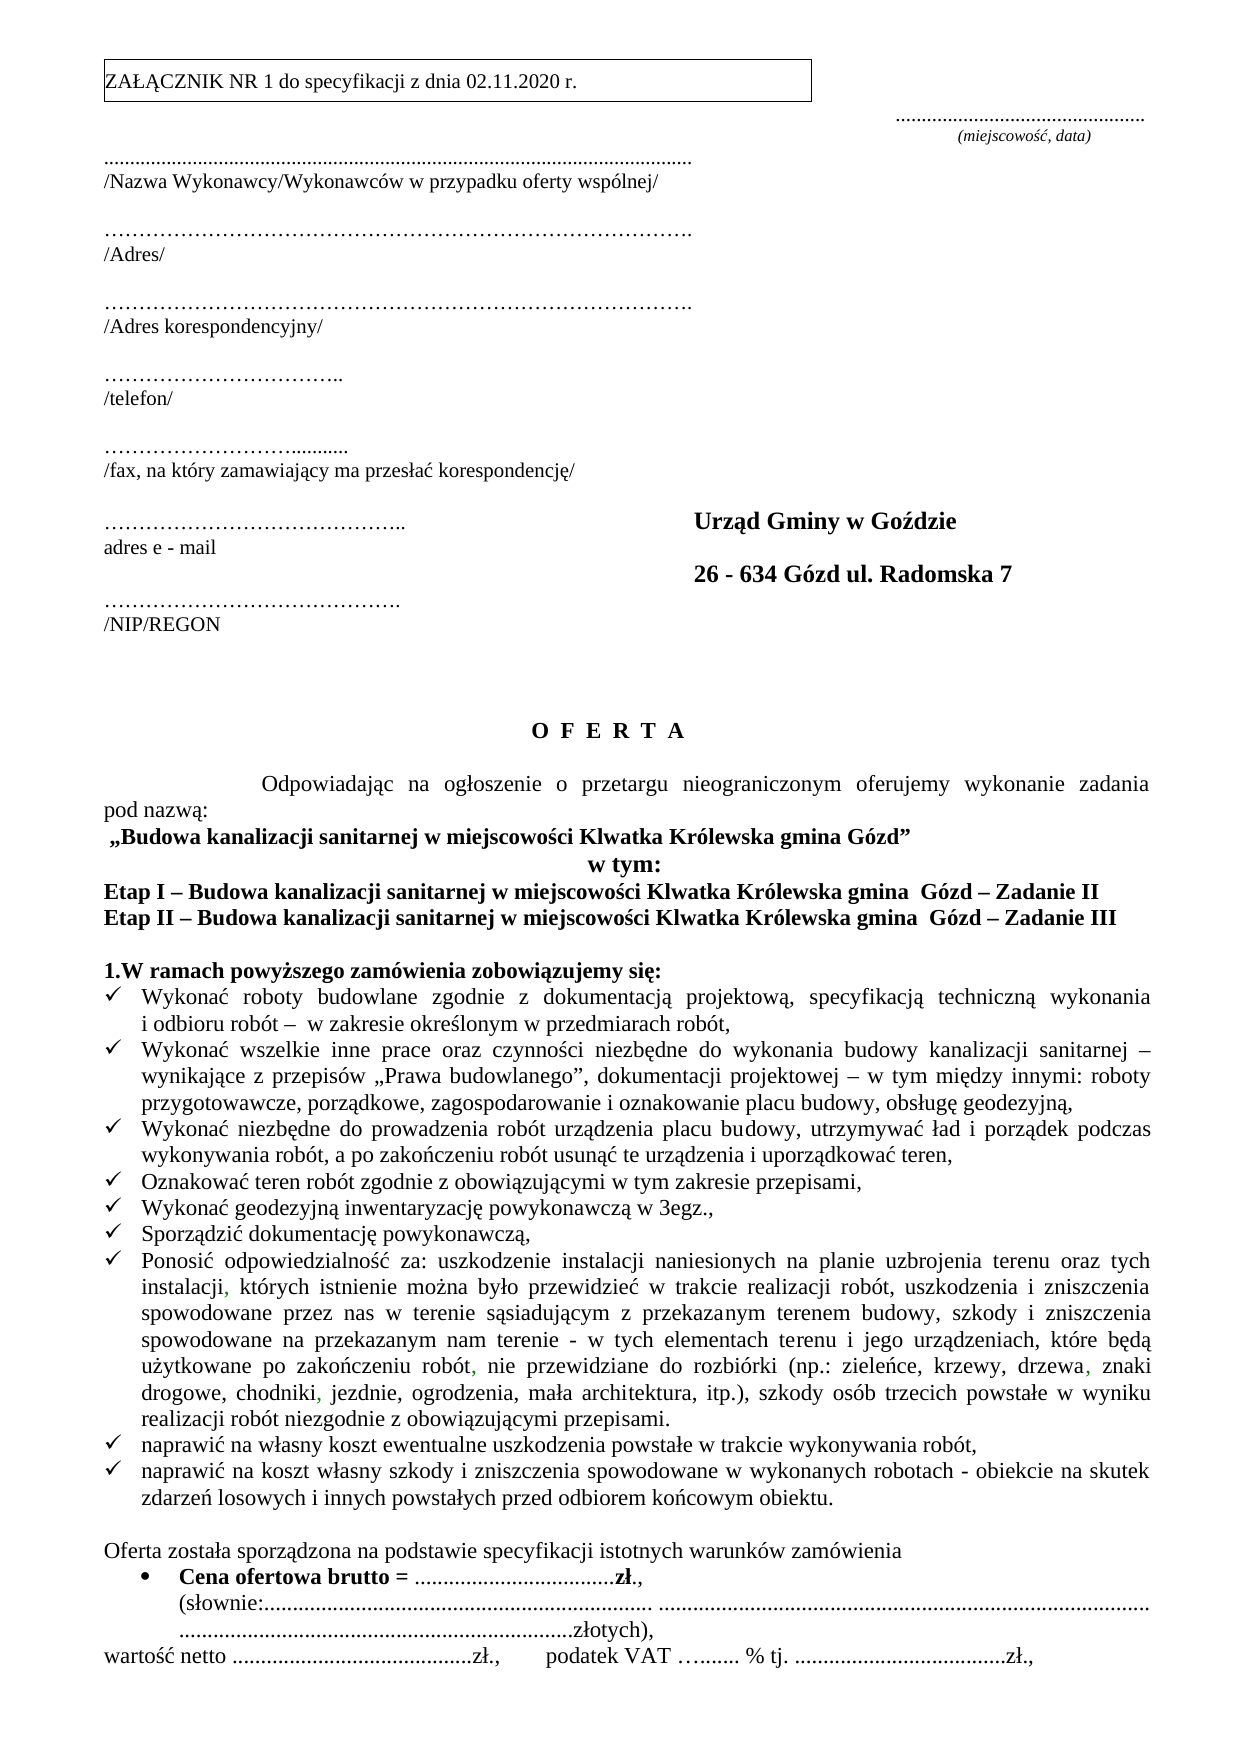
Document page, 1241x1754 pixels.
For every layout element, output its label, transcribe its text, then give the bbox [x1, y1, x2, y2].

text ZAŁĄCZNIK NR 1 do specyfikacji z dnia 02.11.2020 r. [105, 60, 811, 101]
text …………………………………………………………………………. [103, 217, 1152, 241]
list Oznakować teren robót zgodnie z obowiązującymi w tym zakresie przepisami, [103, 1168, 1152, 1194]
text Etap II – Budowa kanalizacji sanitarnej w miejscowości Klwatka Królewska gmina Gózd – Zadanie III [103, 904, 1152, 931]
list naprawić na własny koszt ewentualne uszkodzenia powstałe w trakcie wykonywania robót, [103, 1431, 1152, 1458]
list Wykonać geodezyjną inwentaryzację powykonawczą w 3egz., [103, 1194, 1152, 1220]
text 26 - 634 Gózd ul. Radomska 7 [620, 559, 1152, 588]
subtitle O F E R T A [103, 717, 1152, 744]
text /Adres korespondencyjny/ [103, 314, 1152, 338]
text wartość netto ..........................................zł., podatek VAT …....... % tj. .....................................zł., [103, 1642, 1152, 1668]
list Ponosić odpowiedzialność za: uszkodzenie instalacji naniesionych na planie uzbrojenia terenu oraz tych instalacji, których ist­nienie można było przewidzieć w trakcie realizacji robót, uszkodzenia i zniszczenia spowodowane przez nas w terenie sąsiadującym z przekaza­nym terenem budowy, szkody i zniszczenia spowodowane na przekazanym nam terenie - w tych elementach te­renu i jego urządzeniach, które będą użytkowane po zakończeniu robót, nie przewidziane do rozbiórki (np.: zieleńce, krzewy, drzewa, znaki drogowe, chodniki, jezdnie, ogrodzenia, mała archi­tektura, itp.), szkody osób trzecich powstałe w wyniku realizacji robót niezgodnie z obowiązującymi przepi­sami. [103, 1247, 1152, 1431]
list Wykonać roboty budowlane zgodnie z dokumentacją projektową, specyfikacją techniczną wykonania i odbioru robót – w zakresie określonym w przedmiarach robót, [103, 983, 1152, 1036]
list Wykonać wszelkie inne prace oraz czynności niezbędne do wykonania budowy kanalizacji sanitarnej – wynikające z przepisów „Prawa budowlanego”, dokumentacji projektowej – w tym między innymi: roboty przygotowawcze, porządkowe, zagospodarowanie i oznakowanie placu budowy, obsługę geodezyjną, [103, 1036, 1152, 1115]
text /NIP/REGON [103, 612, 1152, 636]
text /fax, na który zamawiający ma przesłać korespondencję/ [103, 458, 1152, 482]
list naprawić na koszt własny szkody i zniszczenia spowodowane w wykonanych robotach - obiekcie na skutek zdarzeń loso­wych i innych powstałych przed odbiorem końcowym obiektu. [103, 1458, 1152, 1510]
text 1.W ramach powyższego zamówienia zobowiązujemy się: [103, 957, 1152, 983]
list Cena ofertowa brutto = ...................................zł., (słownie:.................................................................... ...........................................................................................................................................................złotych), [141, 1563, 1152, 1642]
text /telefon/ [103, 386, 1152, 410]
text …………………………………………………………………………. [103, 289, 1152, 314]
list Wykonać niezbędne do prowadzenia robót urządzenia placu bu­dowy, utrzymywać ład i porządek podczas wykonywania robót, a po zakończeniu robót usunąć te urządzenia i uporządkować teren, [103, 1115, 1152, 1168]
text „Budowa kanalizacji sanitarnej w miejscowości Klwatka Królewska gmina Gózd” [103, 823, 1152, 849]
text Odpowiadając na ogłoszenie o przetargu nieograniczonym oferujemy wykonanie zadania pod nazwą: [103, 770, 1152, 823]
text (miejscowość, data) [103, 126, 1152, 145]
text ……………………………………. [103, 588, 1152, 612]
text /Adres/ [103, 241, 1152, 266]
text /Nazwa Wykonawcy/Wykonawców w przypadku oferty wspólnej/ [103, 169, 1152, 193]
text …………………………….. [103, 362, 1152, 386]
list Sporządzić dokumentację powykonawczą, [103, 1220, 1152, 1247]
text Etap I – Budowa kanalizacji sanitarnej w miejscowości Klwatka Królewska gmina Gózd – Zadanie II [103, 878, 1152, 904]
text w tym: [103, 849, 1152, 878]
text …………………………………….. Urząd Gminy w Goździe [103, 506, 1152, 535]
text ................................................ [103, 102, 1152, 126]
text ................................................................................................................. [103, 145, 1152, 169]
text Oferta została sporządzona na podstawie specyfikacji istotnych warunków zamówienia [103, 1537, 1152, 1563]
text adres e - mail [103, 535, 1152, 559]
text ………………………........... [103, 434, 1152, 458]
